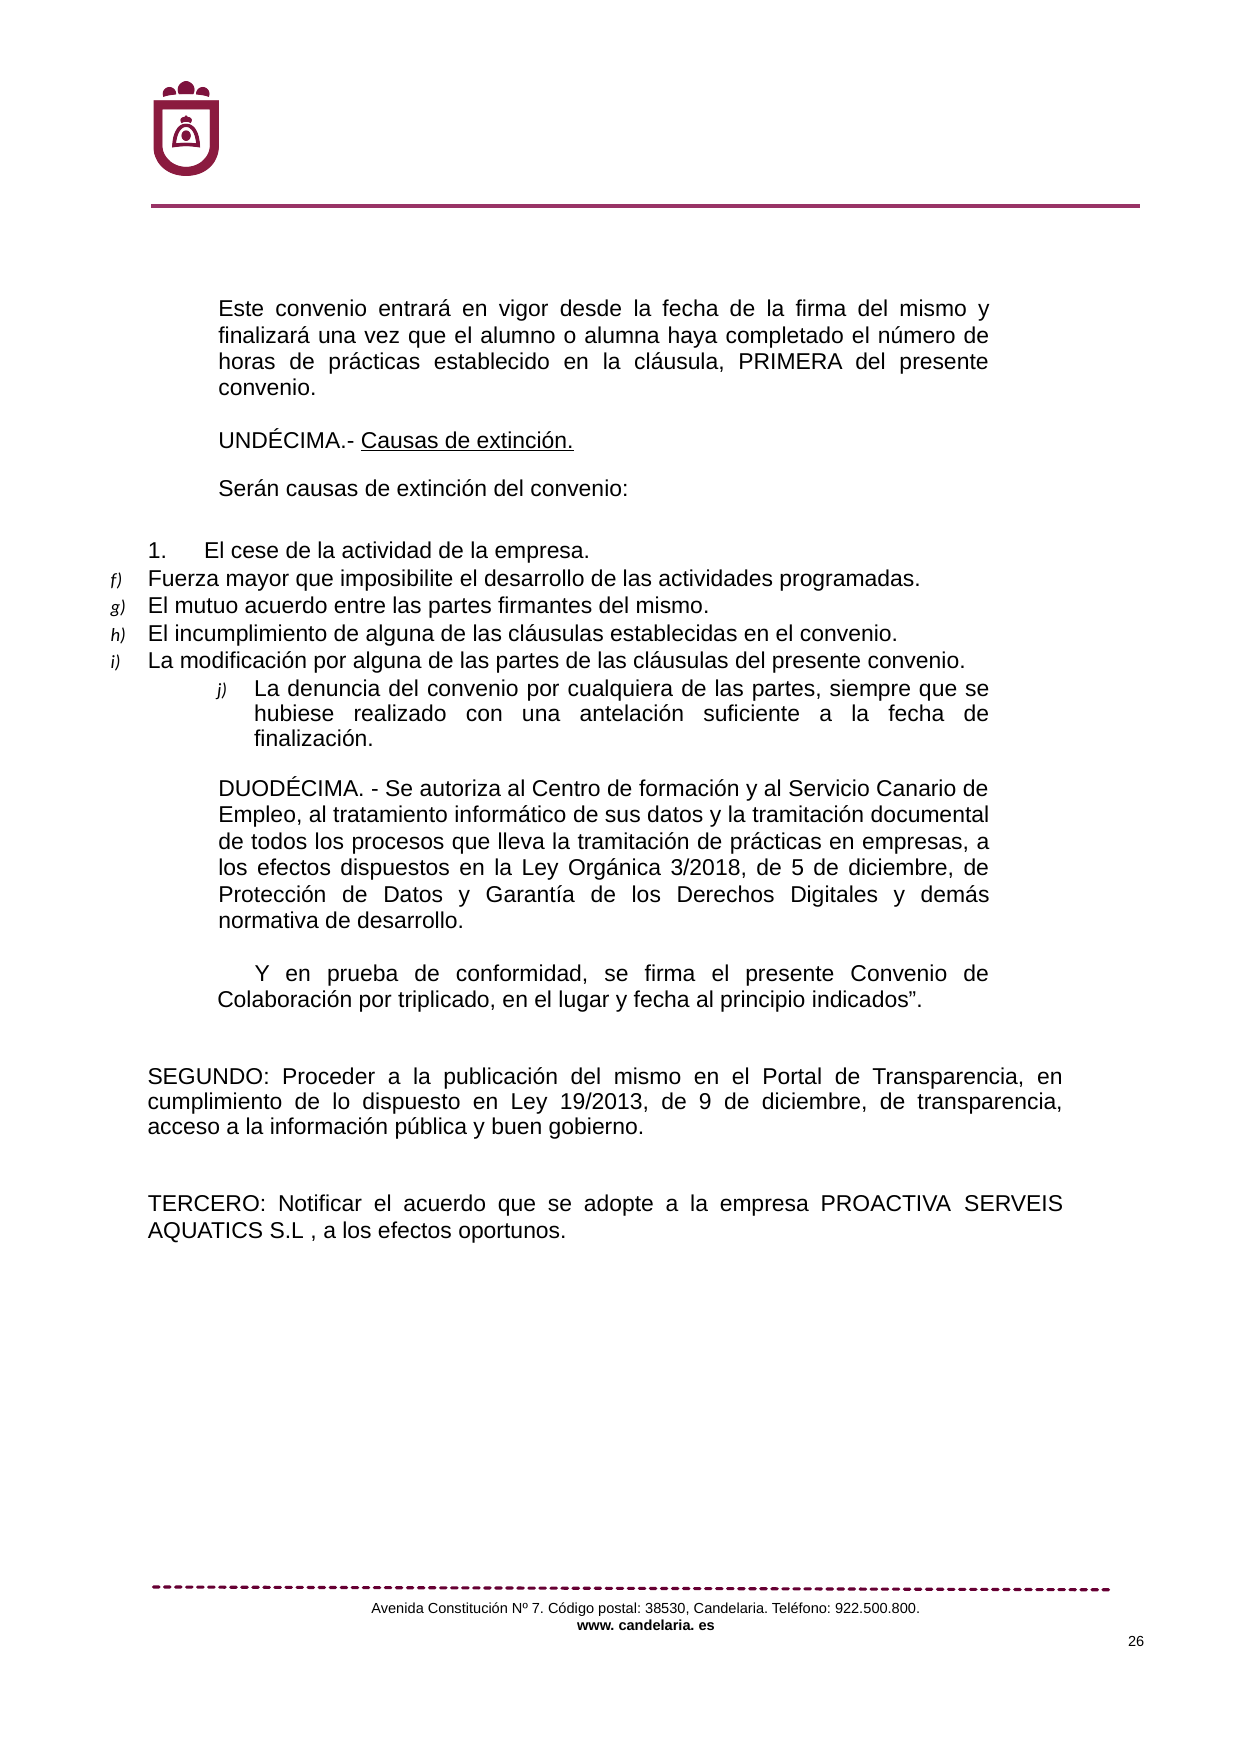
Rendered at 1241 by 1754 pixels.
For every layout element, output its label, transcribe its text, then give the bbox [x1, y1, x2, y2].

list La modificación por alguna de las partes de las cláusulas del presente convenio. [110, 649, 989, 674]
list El mutuo acuerdo entre las partes firmantes del mismo. [110, 594, 989, 619]
list La denuncia del convenio por cualquiera de las partes, siempre que se hubiese realizado con una antelación suficiente a la fecha de finalización. [217, 676, 990, 751]
text Este convenio entrará en vigor desde la fecha de la firma del mismo y finalizará una vez que el alumno o alumna haya completado el número de horas de prácticas establecido en la cláusula, PRIMERA del presente convenio. [218, 295, 990, 401]
list El incumplimiento de alguna de las cláusulas establecidas en el convenio. [110, 621, 989, 646]
text Serán causas de extinción del convenio: [218, 475, 989, 502]
text 1. El cese de la actividad de la empresa. [148, 537, 1063, 564]
text SEGUNDO: Proceder a la publicación del mismo en el Portal de Transparencia, en cumplimiento de lo dispuesto en Ley 19/2013, de 9 de diciembre, de transparencia, acceso a la información pública y buen gobierno. [147, 1064, 1063, 1139]
text Y en prueba de conformidad, se firma el presente Convenio de Colaboración por triplicado, en el lugar y fecha al principio indicados”. [217, 959, 989, 1012]
list Fuerza mayor que imposibilite el desarrollo de las actividades programadas. [110, 566, 989, 591]
text DUODÉCIMA. - Se autoriza al Centro de formación y al Servicio Canario de Empleo, al tratamiento informático de sus datos y la tramitación documental de todos los procesos que lleva la tramitación de prácticas en empresas, a los efectos dispuestos en la Ley Orgánica 3/2018, de 5 de diciembre, de Protección de Datos y Garantía de los Derechos Digitales y demás normativa de desarrollo. [218, 775, 989, 933]
text UNDÉCIMA.- Causas de extinción. [218, 427, 1063, 453]
text TERCERO: Notificar el acuerdo que se adopte a la empresa PROACTIVA SERVEIS AQUATICS S.L , a los efectos oportunos. [148, 1190, 1063, 1243]
